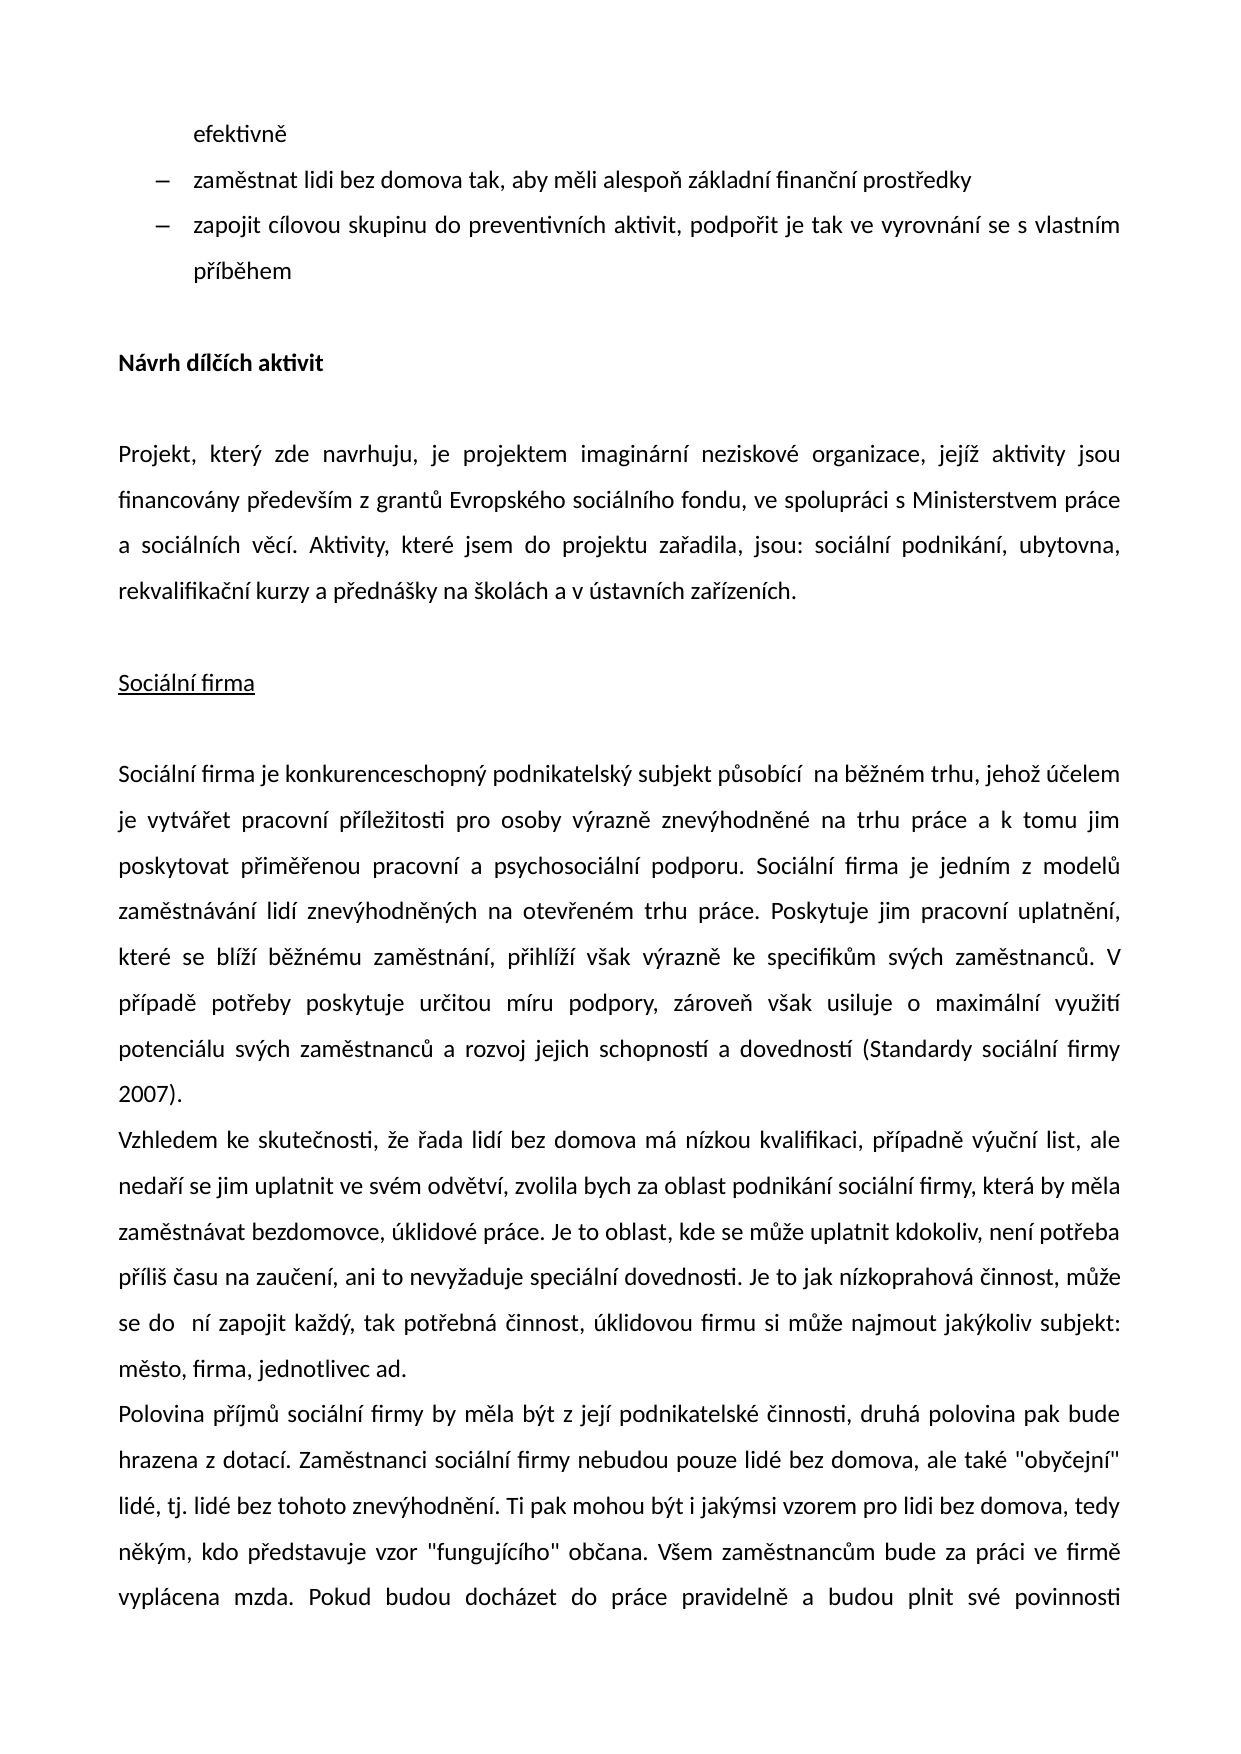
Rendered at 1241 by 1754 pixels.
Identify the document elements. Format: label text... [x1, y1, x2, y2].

text Návrh dílčích aktivit [118, 347, 1122, 377]
text Vzhledem ke skutečnosti, že řada lidí bez domova má nízkou kvalifikaci, případně výuční list, ale nedaří se jim uplatnit ve svém odvětví, zvolila bych za oblast podnikání sociální firmy, která by měla zaměstnávat bezdomovce, úklidové práce. Je to oblast, kde se může uplatnit kdokoliv, není potřeba příliš času na zaučení, ani to nevyžaduje speciální dovednosti. Je to jak nízkoprahová činnost, může se do ní zapojit každý, tak potřebná činnost, úklidovou firmu si může najmout jakýkoliv subjekt: město, firma, jednotlivec ad. [118, 1124, 1122, 1383]
text Sociální firma [118, 667, 1122, 697]
text Sociální firma je konkurenceschopný podnikatelský subjekt působící na běžném trhu, jehož účelem je vytvářet pracovní příležitosti pro osoby výrazně znevýhodněné na trhu práce a k tomu jim poskytovat přiměřenou pracovní a psychosociální podporu. Sociální firma je jedním z modelů zaměstnávání lidí znevýhodněných na otevřeném trhu práce. Poskytuje jim pracovní uplatnění, které se blíží běžnému zaměstnání, přihlíží však výrazně ke specifikům svých zaměstnanců. V případě potřeby poskytuje určitou míru podpory, zároveň však usiluje o maximální využití potenciálu svých zaměstnanců a rozvoj jejich schopností a dovedností (Standardy sociální firmy 2007). [118, 758, 1122, 1109]
text Projekt, který zde navrhuju, je projektem imaginární neziskové organizace, jejíž aktivity jsou financovány především z grantů Evropského sociálního fondu, ve spolupráci s Ministerstvem práce a sociálních věcí. Aktivity, které jsem do projektu zařadila, jsou: sociální podnikání, ubytovna, rekvalifikační kurzy a přednášky na školách a v ústavních zařízeních. [118, 438, 1122, 606]
text Polovina příjmů sociální firmy by měla být z její podnikatelské činnosti, druhá polovina pak bude hrazena z dotací. Zaměstnanci sociální firmy nebudou pouze lidé bez domova, ale také "obyčejní" lidé, tj. lidé bez tohoto znevýhodnění. Ti pak mohou být i jakýmsi vzorem pro lidi bez domova, tedy někým, kdo představuje vzor "fungujícího" občana. Všem zaměstnancům bude za práci ve firmě vyplácena mzda. Pokud budou docházet do práce pravidelně a budou plnit své povinnosti [118, 1398, 1122, 1612]
list zapojit cílovou skupinu do preventivních aktivit, podpořit je tak ve vyrovnání se s vlastním příběhem [156, 209, 1122, 286]
list efektivně [156, 118, 1122, 149]
list zaměstnat lidi bez domova tak, aby měli alespoň základní finanční prostředky [156, 164, 1122, 194]
